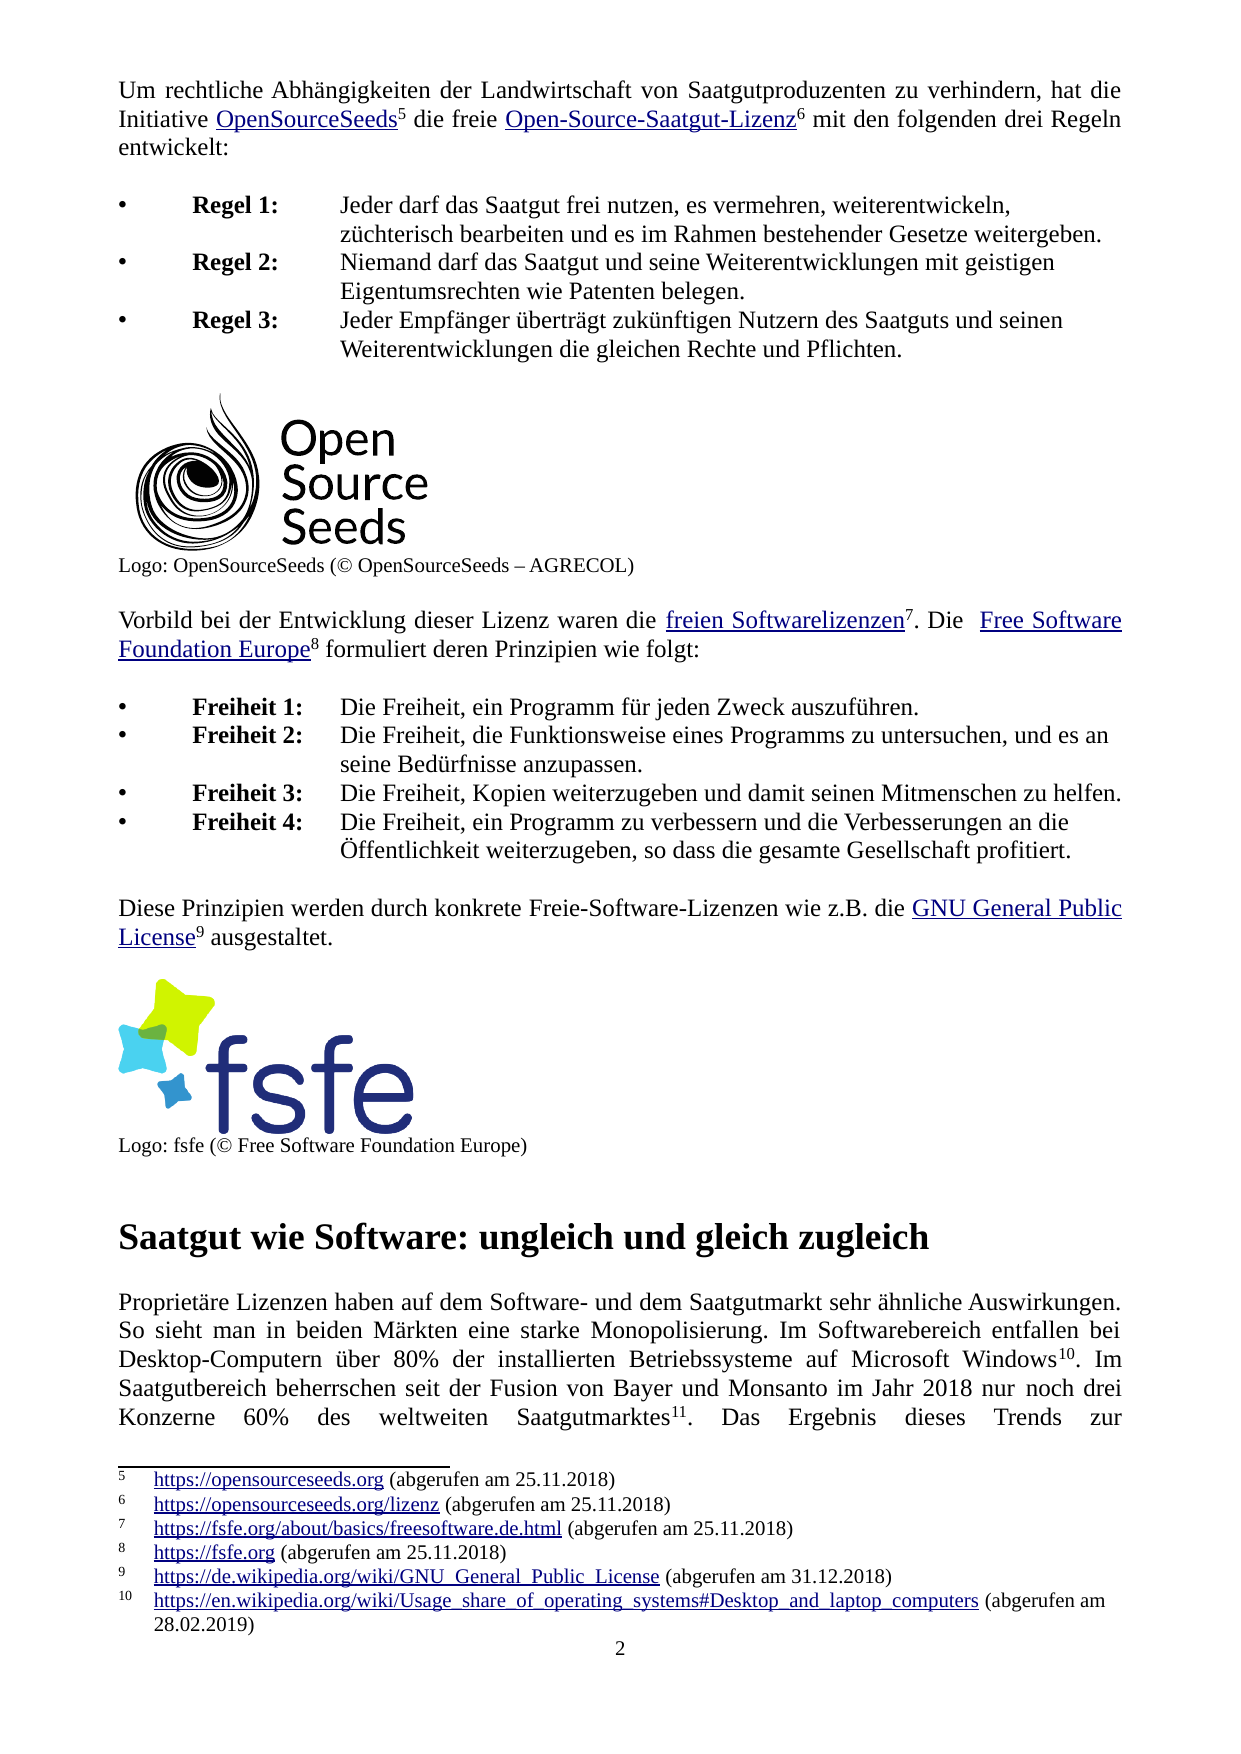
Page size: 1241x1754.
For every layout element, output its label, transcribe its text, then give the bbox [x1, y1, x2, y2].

list Regel 3: Jeder Empfänger überträgt zukünftigen Nutzern des Saatguts und seinen Weiterentwicklungen die gleichen Rechte und Pflichten. [118, 305, 1122, 362]
text https://fsfe.org/about/basics/freesoftware.de.html (abgerufen am 25.11.2018) [118, 1516, 1122, 1539]
text https://opensourceseeds.org/lizenz (abgerufen am 25.11.2018) [118, 1491, 1122, 1516]
text Um rechtliche Abhängigkeiten der Landwirtschaft von Saatgutproduzenten zu verhindern, hat die Initiative OpenSourceSeeds die freie Open-Source-Saatgut-Lizenz mit den folgenden drei Regeln entwickelt: [118, 75, 1122, 161]
text Saatgut wie Software: ungleich und gleich zugleich [118, 1215, 1122, 1258]
text Proprietäre Lizenzen haben auf dem Software- und dem Saatgutmarkt sehr ähnliche Auswirkungen. So sieht man in beiden Märkten eine starke Monopolisierung. Im Softwarebereich entfallen bei Desktop-Computern über 80% der installierten Betriebssysteme auf Microsoft Windows. Im Saatgutbereich beherrschen seit der Fusion von Bayer und Monsanto im Jahr 2018 nur noch drei Konzerne 60% des weltweiten Saatgutmarktes. Das Ergebnis dieses Trends zur [118, 1287, 1122, 1430]
text https://opensourceseeds.org (abgerufen am 25.11.2018) [118, 1467, 1122, 1491]
text Logo: OpenSourceSeeds (© OpenSourceSeeds – AGRECOL) [118, 552, 1122, 577]
list Freiheit 3: Die Freiheit, Kopien weiterzugeben und damit seinen Mitmenschen zu helfen. [118, 778, 1122, 807]
list Regel 2: Niemand darf das Saatgut und seine Weiterentwicklungen mit geistigen Eigentumsrechten wie Patenten belegen. [118, 247, 1122, 305]
list Freiheit 4: Die Freiheit, ein Programm zu verbessern und die Verbesserungen an die Öffentlichkeit weiterzugeben, so dass die gesamte Gesellschaft profitiert. [118, 807, 1122, 864]
list Freiheit 2: Die Freiheit, die Funktionsweise eines Programms zu untersuchen, und es an seine Bedürfnisse anzupassen. [118, 720, 1122, 778]
text Vorbild bei der Entwicklung dieser Lizenz waren die freien Softwarelizenzen. Die Free Software Foundation Europe formuliert deren Prinzipien wie folgt: [118, 605, 1122, 663]
text Diese Prinzipien werden durch konkrete Freie-Software-Lizenzen wie z.B. die GNU General Public License ausgestaltet. [118, 893, 1122, 950]
list Regel 1: Jeder darf das Saatgut frei nutzen, es vermehren, weiterentwickeln, züchterisch bearbeiten und es im Rahmen bestehender Gesetze weitergeben. [118, 190, 1122, 247]
list Freiheit 1: Die Freiheit, ein Programm für jeden Zweck auszuführen. [118, 692, 1122, 720]
text https://en.wikipedia.org/wiki/Usage_share_of_operating_systems#Desktop_and_laptop_computers (abgerufen am 28.02.2019) [118, 1588, 1122, 1636]
picture [118, 979, 414, 1134]
text https://de.wikipedia.org/wiki/GNU_General_Public_License (abgerufen am 31.12.2018) [118, 1564, 1122, 1588]
text Logo: fsfe (© Free Software Foundation Europe) [118, 1133, 1122, 1157]
text https://fsfe.org (abgerufen am 25.11.2018) [118, 1539, 1122, 1564]
